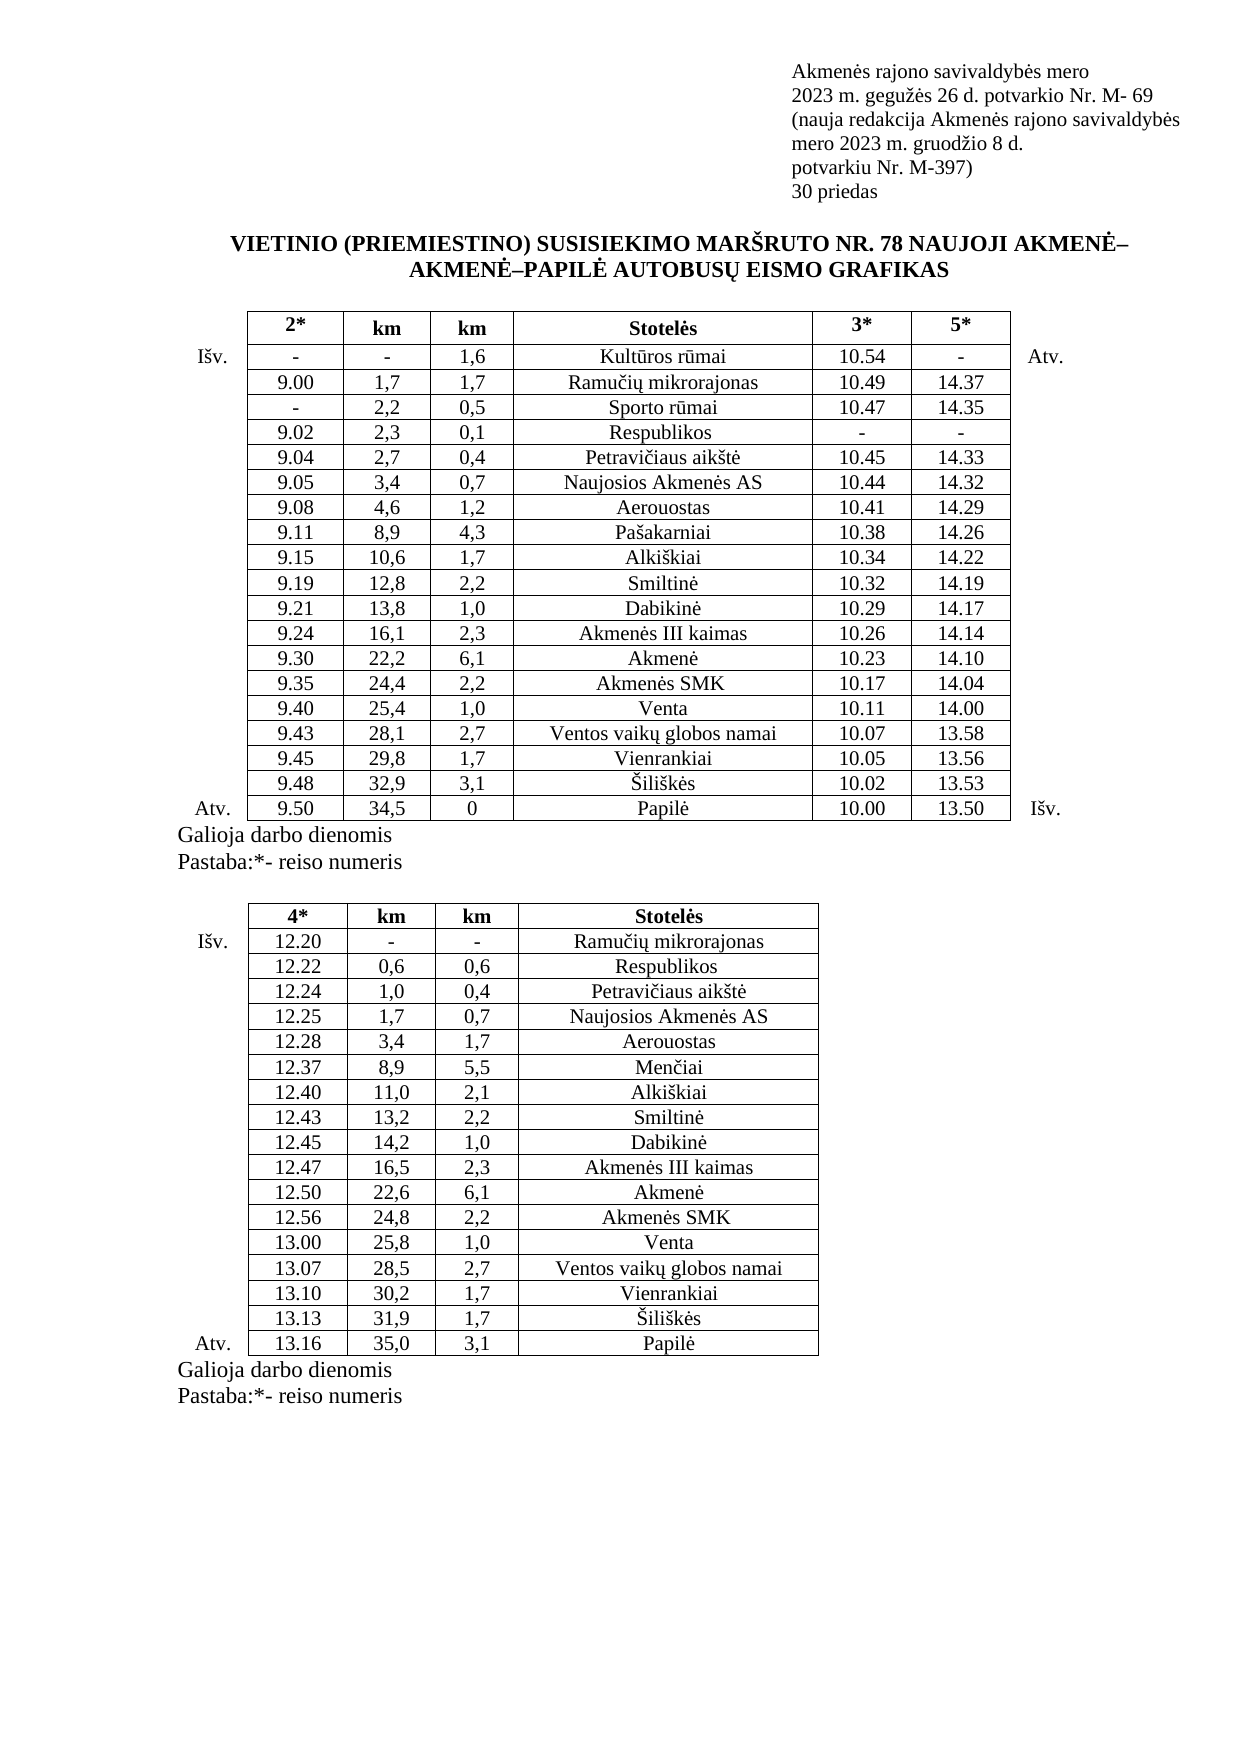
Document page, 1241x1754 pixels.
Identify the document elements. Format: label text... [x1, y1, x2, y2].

table_cell 32,9 [344, 771, 430, 795]
table_cell [177, 1204, 248, 1229]
table_cell 9.24 [248, 621, 343, 645]
table_cell [819, 1330, 890, 1355]
table_cell 29,8 [344, 746, 430, 770]
table_cell 10.05 [813, 746, 911, 770]
table_cell [177, 519, 247, 544]
table_cell 10,6 [344, 545, 430, 569]
table_cell Sporto rūmai [514, 395, 812, 419]
table_cell Respublikos [519, 954, 818, 978]
table_cell Smiltinė [519, 1105, 818, 1129]
table_cell 2,2 [344, 395, 430, 419]
table_cell 10.45 [813, 445, 911, 469]
table_cell [1011, 444, 1081, 469]
table_cell 1,7 [431, 545, 513, 569]
table_cell [177, 1054, 248, 1079]
table_cell [177, 1179, 248, 1204]
table_cell 10.00 [813, 796, 911, 820]
table_cell [177, 695, 247, 720]
table_cell 13.10 [249, 1281, 347, 1304]
table_cell 10.44 [813, 470, 911, 494]
text (nauja redakcija Akmenės rajono savivaldybės [791, 107, 1181, 131]
table_cell 14.19 [912, 570, 1010, 594]
table_cell Išv. [1011, 795, 1081, 820]
table_cell [177, 1129, 248, 1154]
table_cell 22,2 [344, 646, 430, 670]
table_cell [177, 1079, 248, 1104]
table_cell 12.25 [249, 1004, 347, 1028]
table_cell Petravičiaus aikštė [514, 445, 812, 469]
table_cell [1011, 595, 1081, 619]
table_cell Menčiai [519, 1055, 818, 1079]
table_cell [819, 1104, 890, 1129]
table_cell 2,7 [436, 1255, 518, 1279]
table_cell 1,0 [431, 596, 513, 619]
table_cell Atv. [177, 1330, 248, 1355]
table_cell 2,3 [436, 1155, 518, 1179]
table_cell 13.16 [249, 1331, 347, 1355]
table_cell [1011, 695, 1081, 720]
table_cell 9.21 [248, 596, 343, 619]
table_cell 14.04 [912, 671, 1010, 695]
table_cell Vienrankiai [519, 1281, 818, 1304]
table_cell - [248, 345, 343, 368]
table_header 2* [248, 312, 343, 343]
table_cell 12.37 [249, 1055, 347, 1079]
table_cell 10.29 [813, 596, 911, 619]
table_cell 0 [431, 796, 513, 820]
table_cell - [813, 420, 911, 444]
table_cell [1011, 519, 1081, 544]
table_cell [177, 595, 247, 619]
table_header km [348, 904, 435, 928]
table_cell Papilė [514, 796, 812, 820]
table_cell Akmenė [519, 1180, 818, 1204]
table_cell 10.11 [813, 696, 911, 720]
table_cell [177, 494, 247, 519]
table_cell Alkiškiai [514, 545, 812, 569]
table_cell 30,2 [348, 1281, 435, 1304]
table_cell Alkiškiai [519, 1080, 818, 1104]
table_cell 2,1 [436, 1080, 518, 1104]
table_cell 0,6 [348, 954, 435, 978]
table_cell Ramučių mikrorajonas [514, 370, 812, 394]
table_cell 22,6 [348, 1180, 435, 1204]
table_cell 8,9 [344, 520, 430, 544]
table_cell Naujosios Akmenės AS [514, 470, 812, 494]
table_cell 4,6 [344, 495, 430, 519]
table_cell [177, 620, 247, 645]
table_cell 24,4 [344, 671, 430, 695]
text potvarkiu Nr. M-397) [714, 155, 1181, 179]
table_cell Akmenės SMK [514, 671, 812, 695]
text Pastaba:*- reiso numeris [177, 1382, 1181, 1408]
table_cell 1,7 [431, 370, 513, 394]
table_cell 12.45 [249, 1130, 347, 1154]
table_cell 1,7 [344, 370, 430, 394]
table_header 3* [813, 312, 911, 343]
table_cell [819, 953, 890, 978]
table_cell 1,2 [431, 495, 513, 519]
table_cell [177, 444, 247, 469]
table_cell 9.43 [248, 721, 343, 745]
table_cell 9.19 [248, 570, 343, 594]
table_cell [819, 1204, 890, 1229]
table_cell - [248, 395, 343, 419]
table_cell [819, 1280, 890, 1304]
table_cell 1,7 [348, 1004, 435, 1028]
table_cell 1,0 [436, 1230, 518, 1254]
text Pastaba:*- reiso numeris [177, 848, 1181, 874]
table_cell Atv. [177, 795, 247, 820]
table_cell [1011, 544, 1081, 569]
table_cell 14.14 [912, 621, 1010, 645]
table_cell 9.15 [248, 545, 343, 569]
table_cell 6,1 [436, 1180, 518, 1204]
table_cell 12.20 [249, 929, 347, 953]
table_cell [177, 469, 247, 494]
table_cell 6,1 [431, 646, 513, 670]
table_cell 14.35 [912, 395, 1010, 419]
table_cell 13.58 [912, 721, 1010, 745]
table_cell Akmenė [514, 646, 812, 670]
table_cell 3,4 [348, 1030, 435, 1053]
table_cell 0,5 [431, 395, 513, 419]
table_cell [1011, 469, 1081, 494]
table_cell Dabikinė [519, 1130, 818, 1154]
table_cell 0,4 [431, 445, 513, 469]
table_cell 8,9 [348, 1055, 435, 1079]
table_cell 12.28 [249, 1030, 347, 1053]
table_cell 14.33 [912, 445, 1010, 469]
table_cell 13.00 [249, 1230, 347, 1254]
table_cell Akmenės III kaimas [519, 1155, 818, 1179]
table_cell [819, 1154, 890, 1179]
table_cell 14.32 [912, 470, 1010, 494]
table_cell 13,8 [344, 596, 430, 619]
table_cell 14,2 [348, 1130, 435, 1154]
table_cell Akmenės SMK [519, 1205, 818, 1229]
table_cell 2,7 [344, 445, 430, 469]
table_cell Kultūros rūmai [514, 345, 812, 368]
table_cell 12.40 [249, 1080, 347, 1104]
table_cell 13.56 [912, 746, 1010, 770]
table_cell [177, 720, 247, 745]
text 2023 m. gegužės 26 d. potvarkio Nr. M- 69 [714, 83, 1181, 107]
table_cell 1,7 [431, 746, 513, 770]
table_cell 14.10 [912, 646, 1010, 670]
table_cell 1,7 [436, 1306, 518, 1330]
table_cell 14.29 [912, 495, 1010, 519]
table_cell [177, 670, 247, 695]
table_cell 10.23 [813, 646, 911, 670]
table_cell 14.26 [912, 520, 1010, 544]
table_cell 5,5 [436, 1055, 518, 1079]
table_cell - [344, 345, 430, 368]
table_cell 13.13 [249, 1306, 347, 1330]
table_cell 10.34 [813, 545, 911, 569]
table_cell [177, 1280, 248, 1304]
table_cell [177, 770, 247, 795]
table_cell 9.50 [248, 796, 343, 820]
table_cell [177, 1229, 248, 1254]
table_cell [819, 1305, 890, 1330]
table_cell 9.04 [248, 445, 343, 469]
table_cell [1011, 670, 1081, 695]
table_cell 0,6 [436, 954, 518, 978]
table_cell 9.30 [248, 646, 343, 670]
table_cell Petravičiaus aikštė [519, 979, 818, 1003]
table_cell [819, 1054, 890, 1079]
table_cell 10.41 [813, 495, 911, 519]
table_cell [1011, 645, 1081, 670]
table_cell 12.56 [249, 1205, 347, 1229]
table_cell 0,1 [431, 420, 513, 444]
table_cell 1,0 [436, 1130, 518, 1154]
table_cell [1011, 620, 1081, 645]
table_cell 0,7 [431, 470, 513, 494]
table_cell Smiltinė [514, 570, 812, 594]
table_cell 14.17 [912, 596, 1010, 619]
table_cell 9.40 [248, 696, 343, 720]
table_cell 2,3 [344, 420, 430, 444]
table_cell [1011, 770, 1081, 795]
table_cell 10.54 [813, 345, 911, 368]
text mero 2023 m. gruodžio 8 d. [791, 131, 1181, 155]
table_cell 34,5 [344, 796, 430, 820]
table_cell [1011, 720, 1081, 745]
table_header km [344, 312, 430, 343]
table_cell Akmenės III kaimas [514, 621, 812, 645]
table_cell [1011, 745, 1081, 770]
table_cell 9.45 [248, 746, 343, 770]
table_cell [177, 544, 247, 569]
table_cell 3,4 [344, 470, 430, 494]
table_cell Šiliškės [514, 771, 812, 795]
table_cell 31,9 [348, 1306, 435, 1330]
table_cell 35,0 [348, 1331, 435, 1355]
table_cell 24,8 [348, 1205, 435, 1229]
table_cell 10.07 [813, 721, 911, 745]
table_cell 2,2 [436, 1105, 518, 1129]
table_cell [177, 1305, 248, 1330]
table_header [177, 311, 247, 343]
table_cell 13.07 [249, 1255, 347, 1279]
table_cell 1,0 [431, 696, 513, 720]
table_cell [819, 978, 890, 1003]
table_cell 2,2 [431, 671, 513, 695]
table_cell 9.48 [248, 771, 343, 795]
table_cell Išv. [177, 344, 247, 368]
table_cell 0,4 [436, 979, 518, 1003]
table_cell 16,5 [348, 1155, 435, 1179]
table_cell 28,1 [344, 721, 430, 745]
table_cell 9.35 [248, 671, 343, 695]
table_cell [177, 419, 247, 444]
table_cell 10.47 [813, 395, 911, 419]
table_cell 1,7 [436, 1030, 518, 1053]
table_cell 13.53 [912, 771, 1010, 795]
table_cell Šiliškės [519, 1306, 818, 1330]
table_cell [819, 1254, 890, 1279]
table_cell Respublikos [514, 420, 812, 444]
table_cell 9.05 [248, 470, 343, 494]
table_cell [819, 1129, 890, 1154]
table_cell Papilė [519, 1331, 818, 1355]
table_cell Atv. [1011, 344, 1081, 368]
text Galioja darbo dienomis [177, 821, 1181, 848]
table_cell 13.50 [912, 796, 1010, 820]
table_cell 3,1 [436, 1331, 518, 1355]
text Galioja darbo dienomis [177, 1356, 1181, 1382]
table_cell [1011, 494, 1081, 519]
table_cell [177, 569, 247, 594]
table_cell 4,3 [431, 520, 513, 544]
table_cell 12.22 [249, 954, 347, 978]
table_cell 12,8 [344, 570, 430, 594]
table_cell 2,3 [431, 621, 513, 645]
table_cell 25,8 [348, 1230, 435, 1254]
table_cell [177, 1104, 248, 1129]
table_cell Ramučių mikrorajonas [519, 929, 818, 953]
table_cell 10.49 [813, 370, 911, 394]
table_cell [819, 1179, 890, 1204]
table_cell [1011, 419, 1081, 444]
table_header [819, 903, 890, 928]
table_cell [177, 978, 248, 1003]
table_cell - [348, 929, 435, 953]
table_cell 28,5 [348, 1255, 435, 1279]
table_cell 11,0 [348, 1080, 435, 1104]
table_cell 16,1 [344, 621, 430, 645]
table_cell 9.00 [248, 370, 343, 394]
table_cell 14.37 [912, 370, 1010, 394]
table_cell Venta [519, 1230, 818, 1254]
table_cell [177, 1003, 248, 1028]
table_cell 2,2 [436, 1205, 518, 1229]
table_cell 13,2 [348, 1105, 435, 1129]
table_cell 1,6 [431, 345, 513, 368]
table_cell 12.47 [249, 1155, 347, 1179]
table_cell 0,7 [436, 1004, 518, 1028]
table_cell 2,2 [431, 570, 513, 594]
table_cell [819, 928, 890, 953]
table_cell 10.26 [813, 621, 911, 645]
table_cell 12.50 [249, 1180, 347, 1204]
table_cell [1011, 569, 1081, 594]
text Akmenės rajono savivaldybės mero [791, 59, 1181, 83]
table_cell Vienrankiai [514, 746, 812, 770]
table_header 4* [249, 904, 347, 928]
table_cell 2,7 [431, 721, 513, 745]
table_cell Ventos vaikų globos namai [514, 721, 812, 745]
table_cell [177, 1029, 248, 1053]
table_header km [436, 904, 518, 928]
table_cell - [912, 345, 1010, 368]
table_header Stotelės [514, 312, 812, 343]
table_cell 9.08 [248, 495, 343, 519]
table_cell 10.17 [813, 671, 911, 695]
table_cell Ventos vaikų globos namai [519, 1255, 818, 1279]
table_cell 1,7 [436, 1281, 518, 1304]
table_cell 3,1 [431, 771, 513, 795]
table_cell [819, 1229, 890, 1254]
table_cell [177, 1154, 248, 1179]
table_cell Aerouostas [519, 1030, 818, 1053]
table_cell 12.43 [249, 1105, 347, 1129]
table_cell [177, 1254, 248, 1279]
table_cell 10.02 [813, 771, 911, 795]
table_cell 14.00 [912, 696, 1010, 720]
table_header [1011, 311, 1081, 343]
table_cell 1,0 [348, 979, 435, 1003]
table_cell 9.02 [248, 420, 343, 444]
text VIETINIO (PRIEMIESTINO) SUSISIEKIMO MARŠRUTO NR. 78 NAUJOJI AKMENĖ–AKMENĖ–PAPILĖ AUTOBUSŲ EISMO GRAFIKAS [177, 230, 1181, 282]
table_cell - [912, 420, 1010, 444]
table_cell 9.11 [248, 520, 343, 544]
table_cell 12.24 [249, 979, 347, 1003]
table_cell Venta [514, 696, 812, 720]
table_cell [819, 1079, 890, 1104]
text 30 priedas [714, 179, 1181, 203]
table_cell Pašakarniai [514, 520, 812, 544]
table_cell Naujosios Akmenės AS [519, 1004, 818, 1028]
table_cell - [436, 929, 518, 953]
table_cell [177, 645, 247, 670]
table_cell [177, 745, 247, 770]
table_cell [1011, 394, 1081, 419]
table_cell 14.22 [912, 545, 1010, 569]
table_cell 10.38 [813, 520, 911, 544]
table_cell Aerouostas [514, 495, 812, 519]
table_cell [177, 394, 247, 419]
table_cell 10.32 [813, 570, 911, 594]
table_cell [177, 953, 248, 978]
table_cell 25,4 [344, 696, 430, 720]
table_header 5* [912, 312, 1010, 343]
table_cell [819, 1029, 890, 1053]
table_cell [819, 1003, 890, 1028]
table_header [177, 903, 248, 928]
table_cell Išv. [177, 928, 248, 953]
table_header km [431, 312, 513, 343]
table_header Stotelės [519, 904, 818, 928]
table_cell [177, 369, 247, 394]
table_cell [1011, 369, 1081, 394]
table_cell Dabikinė [514, 596, 812, 619]
